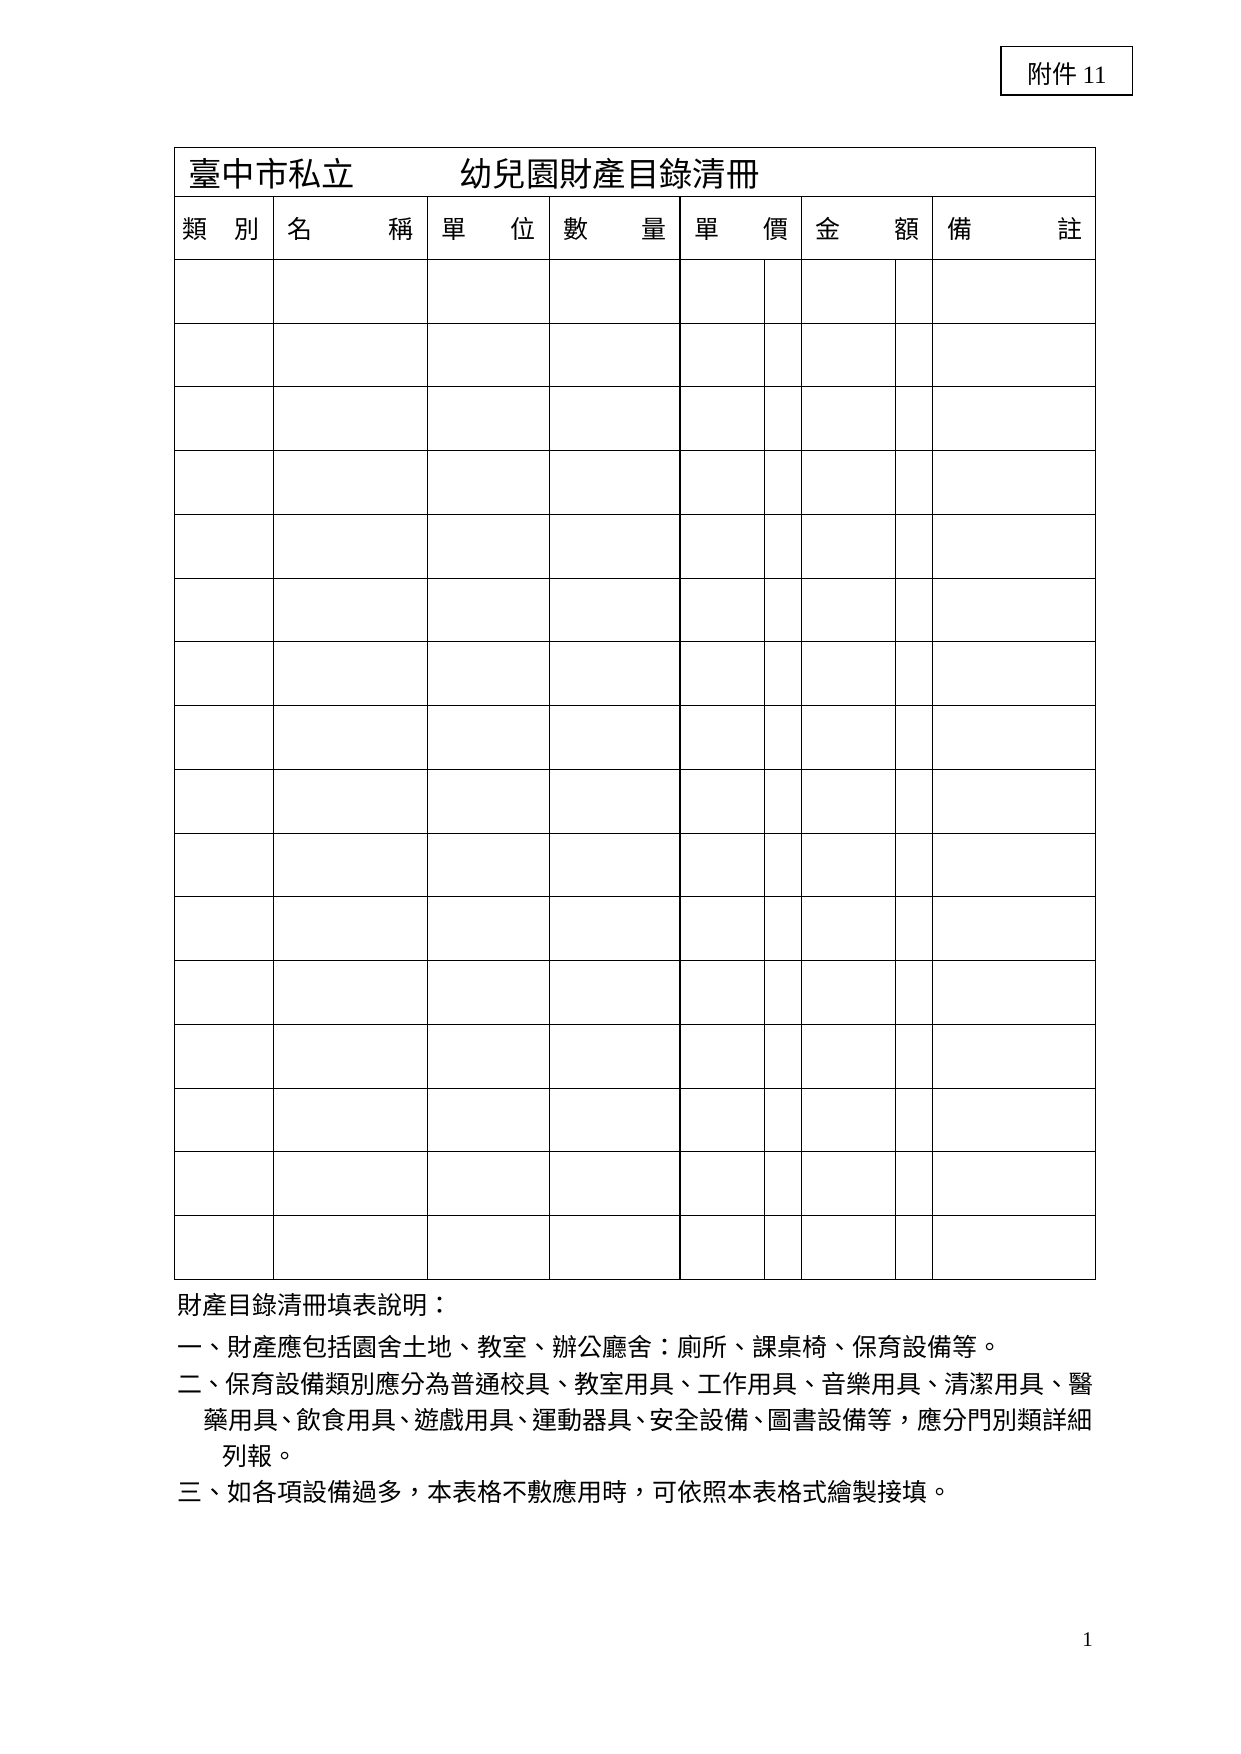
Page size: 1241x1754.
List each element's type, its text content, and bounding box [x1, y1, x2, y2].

table_cell [550, 260, 679, 322]
text 藥用具、飲食用具、遊戲用具、運動器具、安全設備、圖書設備等，應分門別類詳細列報。 [177, 1400, 1092, 1473]
table_cell [802, 897, 895, 960]
table_cell [550, 961, 679, 1024]
table_cell [274, 642, 427, 705]
table_cell [765, 706, 801, 769]
table_cell [681, 451, 764, 514]
table_cell [274, 324, 427, 386]
table_cell 數 量 [550, 197, 679, 259]
table_cell 類 別 [175, 197, 273, 259]
table_cell [550, 324, 679, 386]
table_cell [550, 1152, 679, 1215]
table_cell [765, 324, 801, 386]
table_cell [428, 642, 549, 705]
table_cell [428, 451, 549, 514]
table_cell [550, 834, 679, 896]
text 財產目錄清冊填表說明： [177, 1286, 1092, 1322]
table_cell [896, 260, 932, 322]
table_cell [933, 897, 1095, 960]
table_cell [175, 1089, 273, 1151]
table_cell [175, 260, 273, 322]
table_cell [896, 770, 932, 832]
table_cell [765, 1216, 801, 1279]
table_cell [933, 770, 1095, 832]
table_cell [175, 324, 273, 386]
table_cell [681, 1152, 764, 1215]
table_cell [175, 451, 273, 514]
table_cell [681, 387, 764, 450]
table_cell [802, 451, 895, 514]
table_cell [802, 1216, 895, 1279]
table_cell [896, 515, 932, 577]
table_cell [896, 642, 932, 705]
text 三、如各項設備過多，本表格不敷應用時，可依照本表格式繪製接填。 [177, 1473, 1092, 1509]
table_cell [896, 834, 932, 896]
table_cell [765, 961, 801, 1024]
table_cell 名 稱 [274, 197, 427, 259]
table_cell [802, 515, 895, 577]
table_cell [428, 1025, 549, 1087]
table_cell [802, 961, 895, 1024]
table_cell [681, 324, 764, 386]
table_cell [681, 1089, 764, 1151]
table_cell [274, 1152, 427, 1215]
table_cell [896, 324, 932, 386]
table_cell [274, 515, 427, 577]
table_cell [428, 897, 549, 960]
table_cell [933, 387, 1095, 450]
table_cell [933, 515, 1095, 577]
table_cell [175, 961, 273, 1024]
table_cell [896, 451, 932, 514]
table_cell [933, 642, 1095, 705]
table_cell [274, 451, 427, 514]
table_cell [274, 1216, 427, 1279]
table_cell [765, 260, 801, 322]
table_cell [765, 515, 801, 577]
table_cell [428, 324, 549, 386]
table_cell [802, 579, 895, 641]
table_cell [681, 770, 764, 832]
table_cell [428, 770, 549, 832]
table_cell [550, 387, 679, 450]
table_cell [681, 706, 764, 769]
table_cell [550, 579, 679, 641]
table_cell [175, 387, 273, 450]
text 附件11 [1017, 55, 1117, 87]
text 一、財產應包括園舍土地、教室、辦公廳舍：廁所、課桌椅、保育設備等。 [177, 1328, 1092, 1364]
table_cell [765, 1025, 801, 1087]
table_cell [802, 706, 895, 769]
table_cell [428, 579, 549, 641]
table_cell [428, 387, 549, 450]
table_cell [896, 1216, 932, 1279]
table_cell [896, 1089, 932, 1151]
table_cell [274, 260, 427, 322]
table_cell [896, 579, 932, 641]
table_cell [175, 1216, 273, 1279]
table_cell [802, 1025, 895, 1087]
table_cell [550, 1216, 679, 1279]
table_cell [428, 515, 549, 577]
table_cell [175, 834, 273, 896]
table_cell [274, 387, 427, 450]
text 二、保育設備類別應分為普通校具、教室用具、工作用具、音樂用具、清潔用具、醫 [177, 1364, 1092, 1400]
table_cell [274, 961, 427, 1024]
table_cell [765, 387, 801, 450]
table_cell [175, 1025, 273, 1087]
table_cell [428, 1152, 549, 1215]
table_cell [933, 1216, 1095, 1279]
table_cell [428, 260, 549, 322]
table_cell [550, 770, 679, 832]
table_cell [896, 897, 932, 960]
table_cell [802, 387, 895, 450]
table_cell [802, 324, 895, 386]
table_cell [765, 1152, 801, 1215]
table_cell [802, 770, 895, 832]
table_header 臺中市私立 幼兒園財產目錄清冊 [175, 148, 1095, 196]
table_cell [274, 706, 427, 769]
table_cell [274, 770, 427, 832]
table_cell [765, 579, 801, 641]
table_cell 備 註 [933, 197, 1095, 259]
table_cell [896, 706, 932, 769]
table_cell [896, 387, 932, 450]
table_cell [765, 642, 801, 705]
table_cell [933, 260, 1095, 322]
table_cell [550, 642, 679, 705]
table_cell [681, 834, 764, 896]
table_cell [550, 451, 679, 514]
table_cell [175, 1152, 273, 1215]
table_cell [896, 1152, 932, 1215]
table_cell [681, 642, 764, 705]
table_cell 單 位 [428, 197, 549, 259]
table_cell 單 價 [681, 197, 801, 259]
table_cell [550, 515, 679, 577]
table_cell [681, 1216, 764, 1279]
table_cell [175, 706, 273, 769]
table_cell [933, 1025, 1095, 1087]
table_cell [175, 770, 273, 832]
table_cell [933, 451, 1095, 514]
table_cell [681, 1025, 764, 1087]
table_cell [765, 834, 801, 896]
table_cell [933, 579, 1095, 641]
table_cell [550, 1025, 679, 1087]
table_cell [175, 897, 273, 960]
table_cell [274, 897, 427, 960]
table_cell [765, 770, 801, 832]
table_cell [681, 897, 764, 960]
table_cell [274, 579, 427, 641]
table_cell [428, 706, 549, 769]
table_cell [428, 1089, 549, 1151]
table_cell [175, 515, 273, 577]
table_cell [933, 961, 1095, 1024]
table_cell [428, 1216, 549, 1279]
table_cell [550, 706, 679, 769]
table_cell [175, 642, 273, 705]
table_cell [428, 961, 549, 1024]
table_cell [802, 642, 895, 705]
table_cell [933, 834, 1095, 896]
table_cell [274, 834, 427, 896]
table_cell [802, 1152, 895, 1215]
table_cell [896, 1025, 932, 1087]
table_cell [681, 260, 764, 322]
table_cell [550, 897, 679, 960]
table_cell [681, 961, 764, 1024]
table_cell [550, 1089, 679, 1151]
table_cell [933, 1089, 1095, 1151]
table_cell [933, 1152, 1095, 1215]
table_cell [681, 515, 764, 577]
table_cell 金 額 [802, 197, 932, 259]
table_cell [802, 834, 895, 896]
table_cell [274, 1025, 427, 1087]
table_cell [802, 1089, 895, 1151]
table_cell [765, 1089, 801, 1151]
table_cell [765, 451, 801, 514]
table_cell [896, 961, 932, 1024]
table_cell [175, 579, 273, 641]
table_cell [428, 834, 549, 896]
table_cell [274, 1089, 427, 1151]
table_cell [681, 579, 764, 641]
table_cell [802, 260, 895, 322]
table_cell [933, 324, 1095, 386]
table_cell [765, 897, 801, 960]
table_cell [933, 706, 1095, 769]
